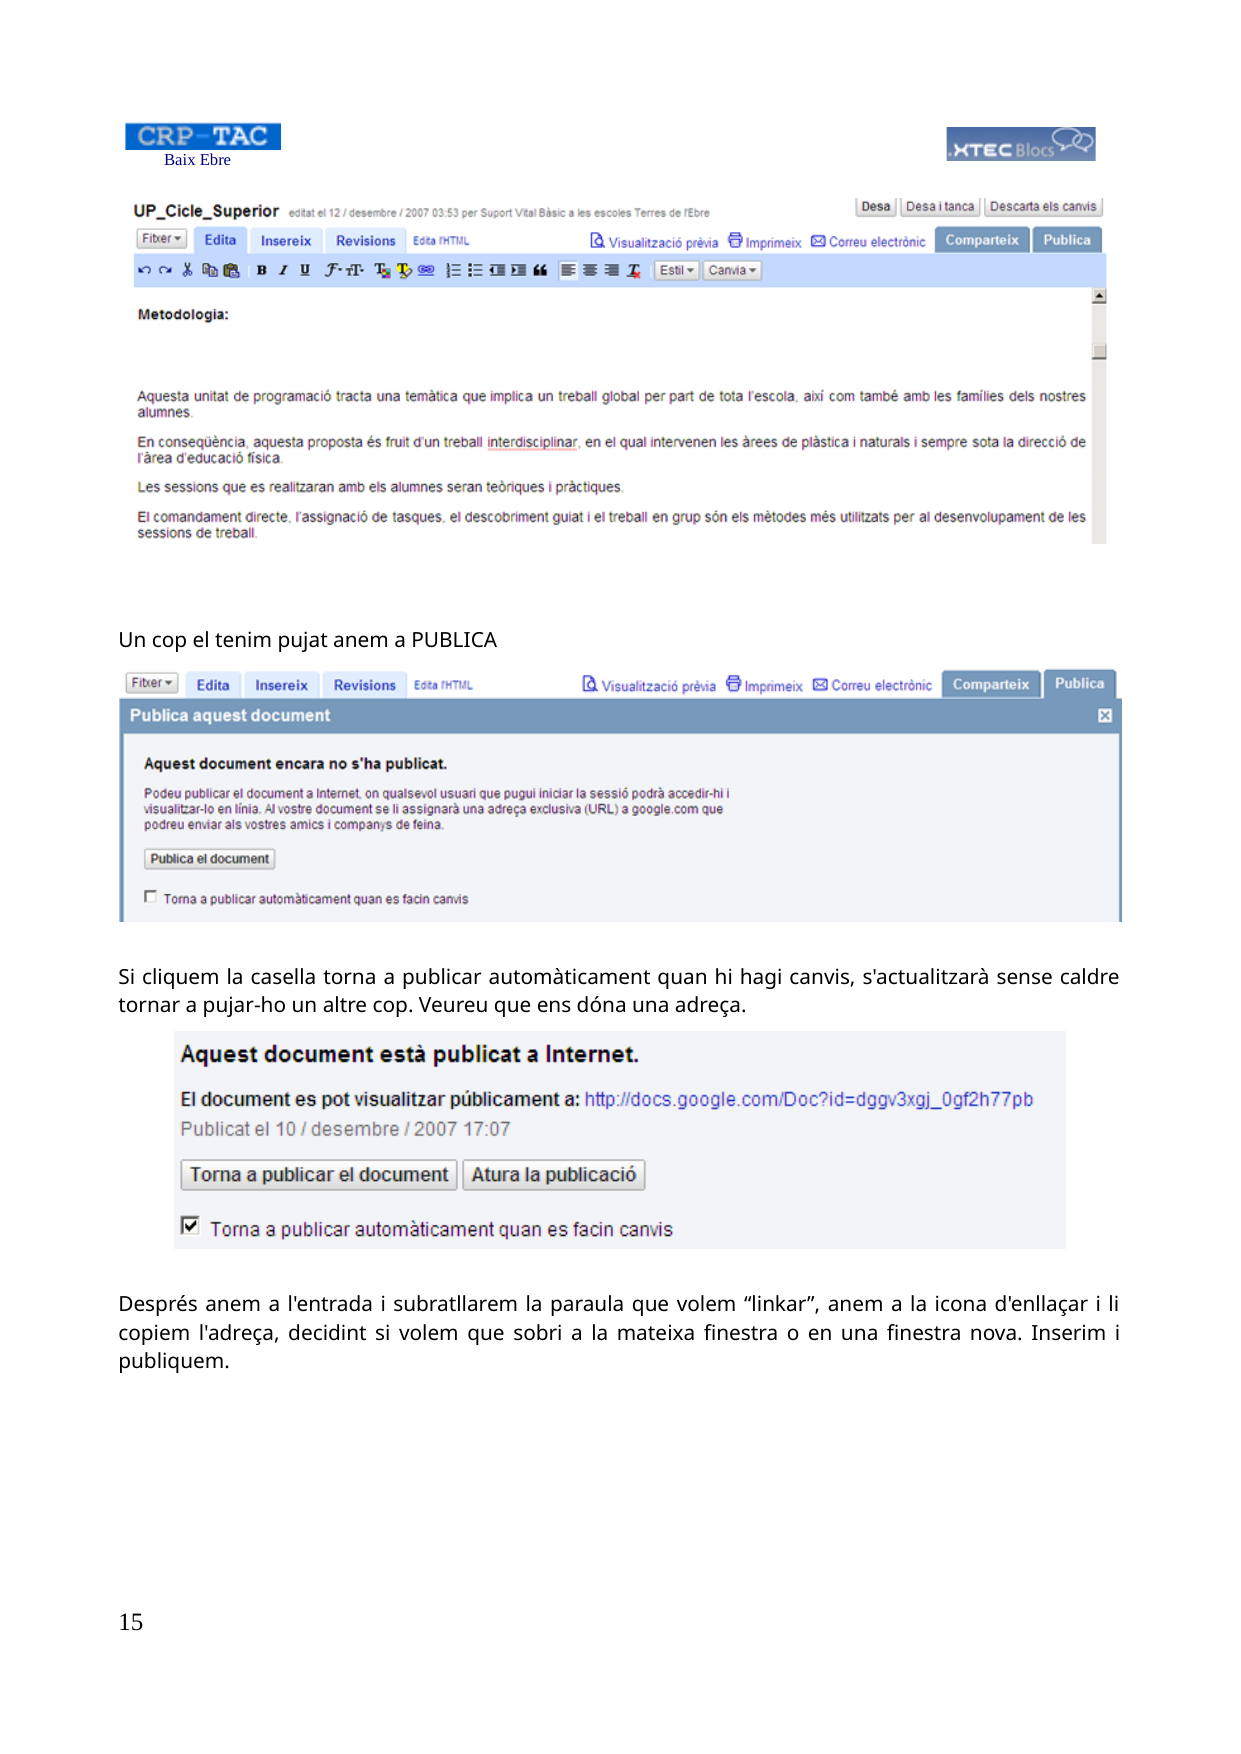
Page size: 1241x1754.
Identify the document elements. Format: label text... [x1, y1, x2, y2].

text Després anem a l'entrada i subratllarem la paraula que volem “linkar”, anem a la icona d'enllaçar i li copiem l'adreça, decidint si volem que sobri a la mateixa finestra o en una finestra nova. Inserim i publiquem. [118, 1289, 1122, 1375]
text Si cliquem la casella torna a publicar automàticament quan hi hagi canvis, s'actualitzarà sense caldre tornar a pujar-ho un altre cop. Veureu que ens dóna una adreça. [118, 962, 1122, 1019]
picture [124, 122, 281, 150]
picture [173, 1031, 1067, 1249]
picture [946, 127, 1096, 161]
picture [118, 666, 1122, 922]
picture [133, 198, 1107, 544]
text Un cop el tenim pujat anem a PUBLICA [118, 626, 1122, 654]
